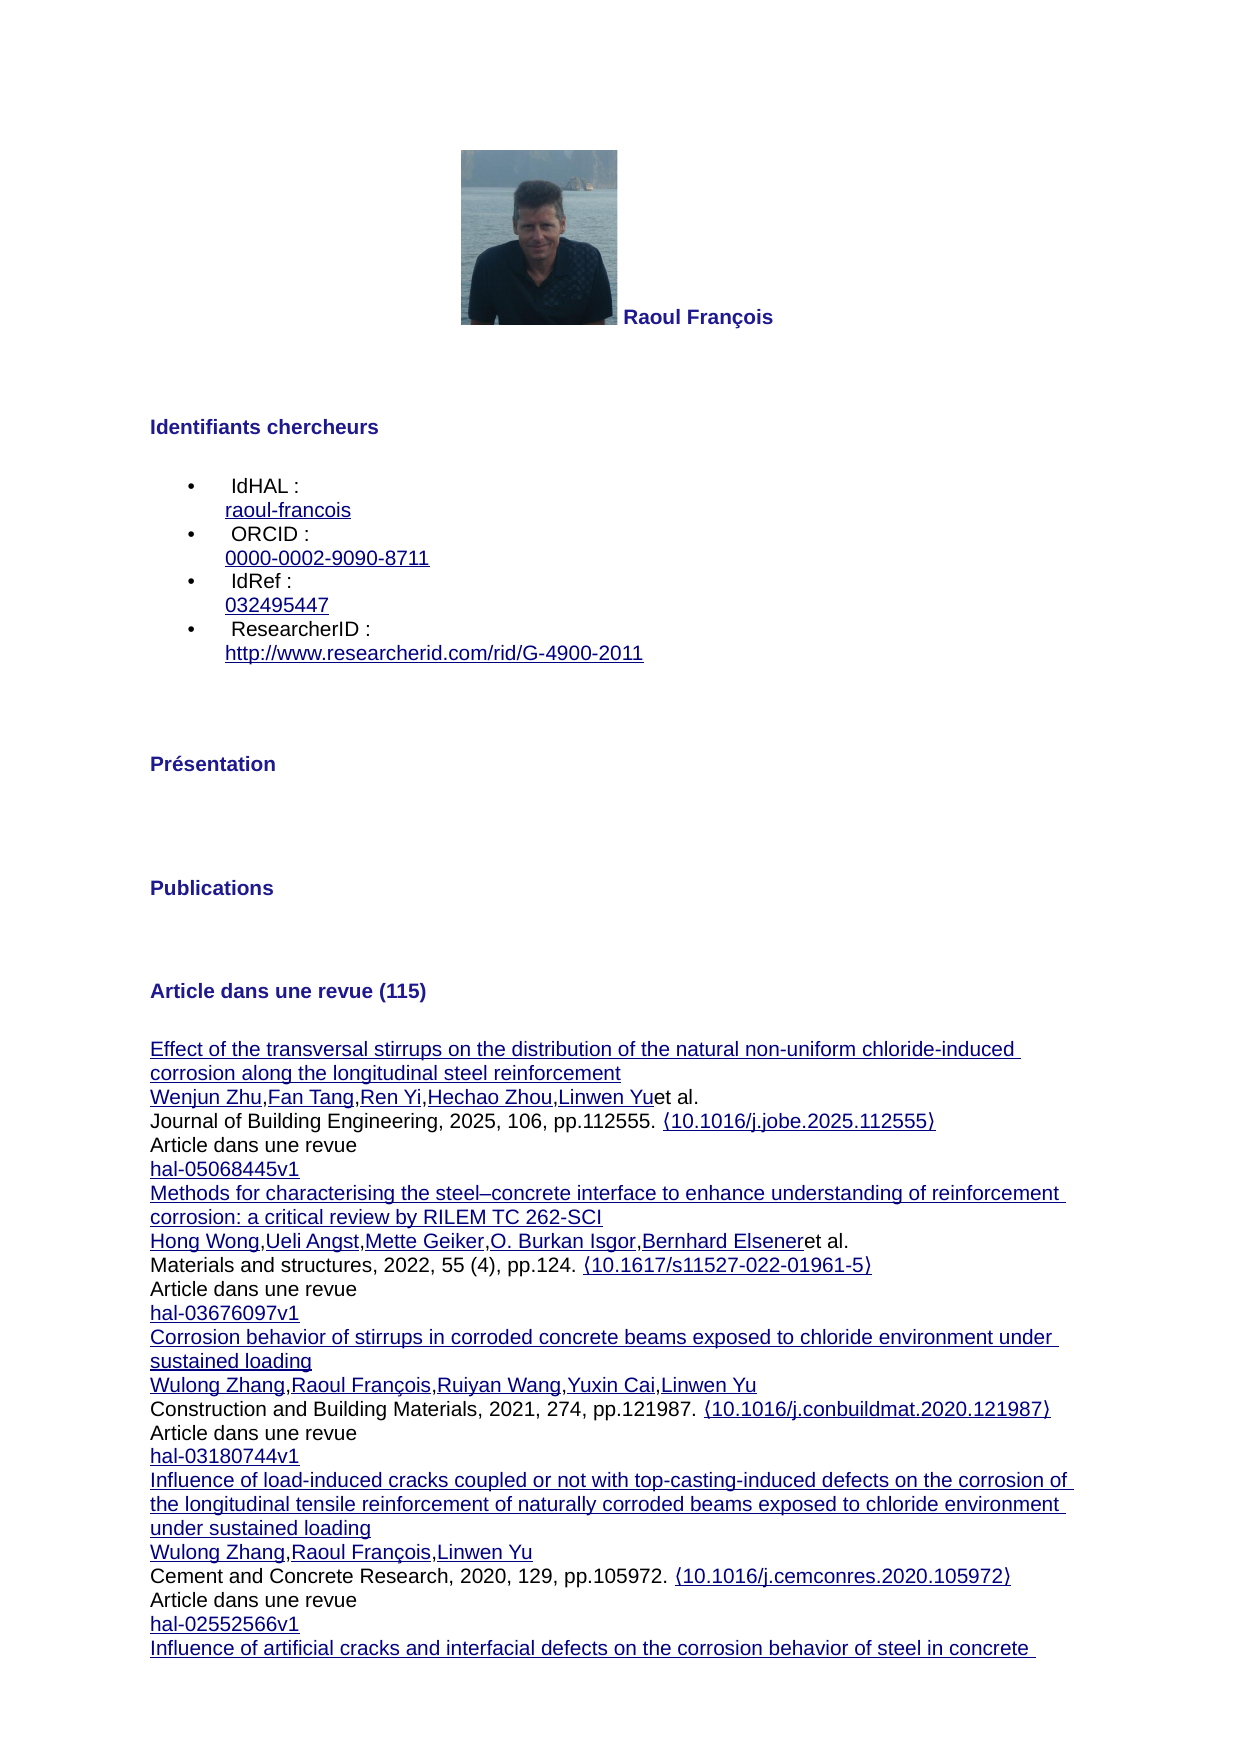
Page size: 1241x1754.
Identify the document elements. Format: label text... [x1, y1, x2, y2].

list 0000-0002-9090-8711 [187, 545, 1090, 569]
picture [461, 150, 618, 325]
table_cell Influence of artificial cracks and interfacial defects on the corrosion behavior of steel in concrete [150, 1636, 1090, 1660]
subtitle Article dans une revue (115) [150, 979, 1090, 1003]
list raoul-francois [187, 497, 1090, 521]
list IdHAL : [187, 473, 1090, 497]
subtitle Présentation [150, 752, 1090, 776]
list 032495447 [187, 593, 1090, 617]
list ORCID : [187, 521, 1090, 545]
list http://www.researcherid.com/rid/G-4900-2011 [187, 641, 1090, 665]
table_cell Influence of load-induced cracks coupled or not with top-casting-induced defects on the corrosion of the longitudinal tensile reinforcement of naturally corroded beams exposed to chloride environment under sustained loading Wulong Zhang,Raoul François,Linwen Yu Cement and Concrete Research, 2020, 129, pp.105972. ⟨10.1016/j.cemconres.2020.105972⟩ Article dans une revue hal-02552566v1 [150, 1468, 1090, 1636]
subtitle Raoul François [150, 150, 1090, 329]
subtitle Publications [150, 876, 1090, 899]
list ResearcherID : [187, 617, 1090, 641]
table_header Effect of the transversal stirrups on the distribution of the natural non-uniform chloride-induced corrosion along the longitudinal steel reinforcement Wenjun Zhu,Fan Tang,Ren Yi,Hechao Zhou,Linwen Yuet al. Journal of Building Engineering, 2025, 106, pp.112555. ⟨10.1016/j.jobe.2025.112555⟩ Article dans une revue hal-05068445v1 [150, 1037, 1090, 1181]
list IdRef : [187, 569, 1090, 593]
subtitle Identifiants chercheurs [150, 415, 1090, 439]
table_cell Methods for characterising the steel–concrete interface to enhance understanding of reinforcement corrosion: a critical review by RILEM TC 262-SCI Hong Wong,Ueli Angst,Mette Geiker,O. Burkan Isgor,Bernhard Elseneret al. Materials and structures, 2022, 55 (4), pp.124. ⟨10.1617/s11527-022-01961-5⟩ Article dans une revue hal-03676097v1 [150, 1181, 1090, 1324]
table_cell Corrosion behavior of stirrups in corroded concrete beams exposed to chloride environment under sustained loading Wulong Zhang,Raoul François,Ruiyan Wang,Yuxin Cai,Linwen Yu Construction and Building Materials, 2021, 274, pp.121987. ⟨10.1016/j.conbuildmat.2020.121987⟩ Article dans une revue hal-03180744v1 [150, 1325, 1090, 1468]
